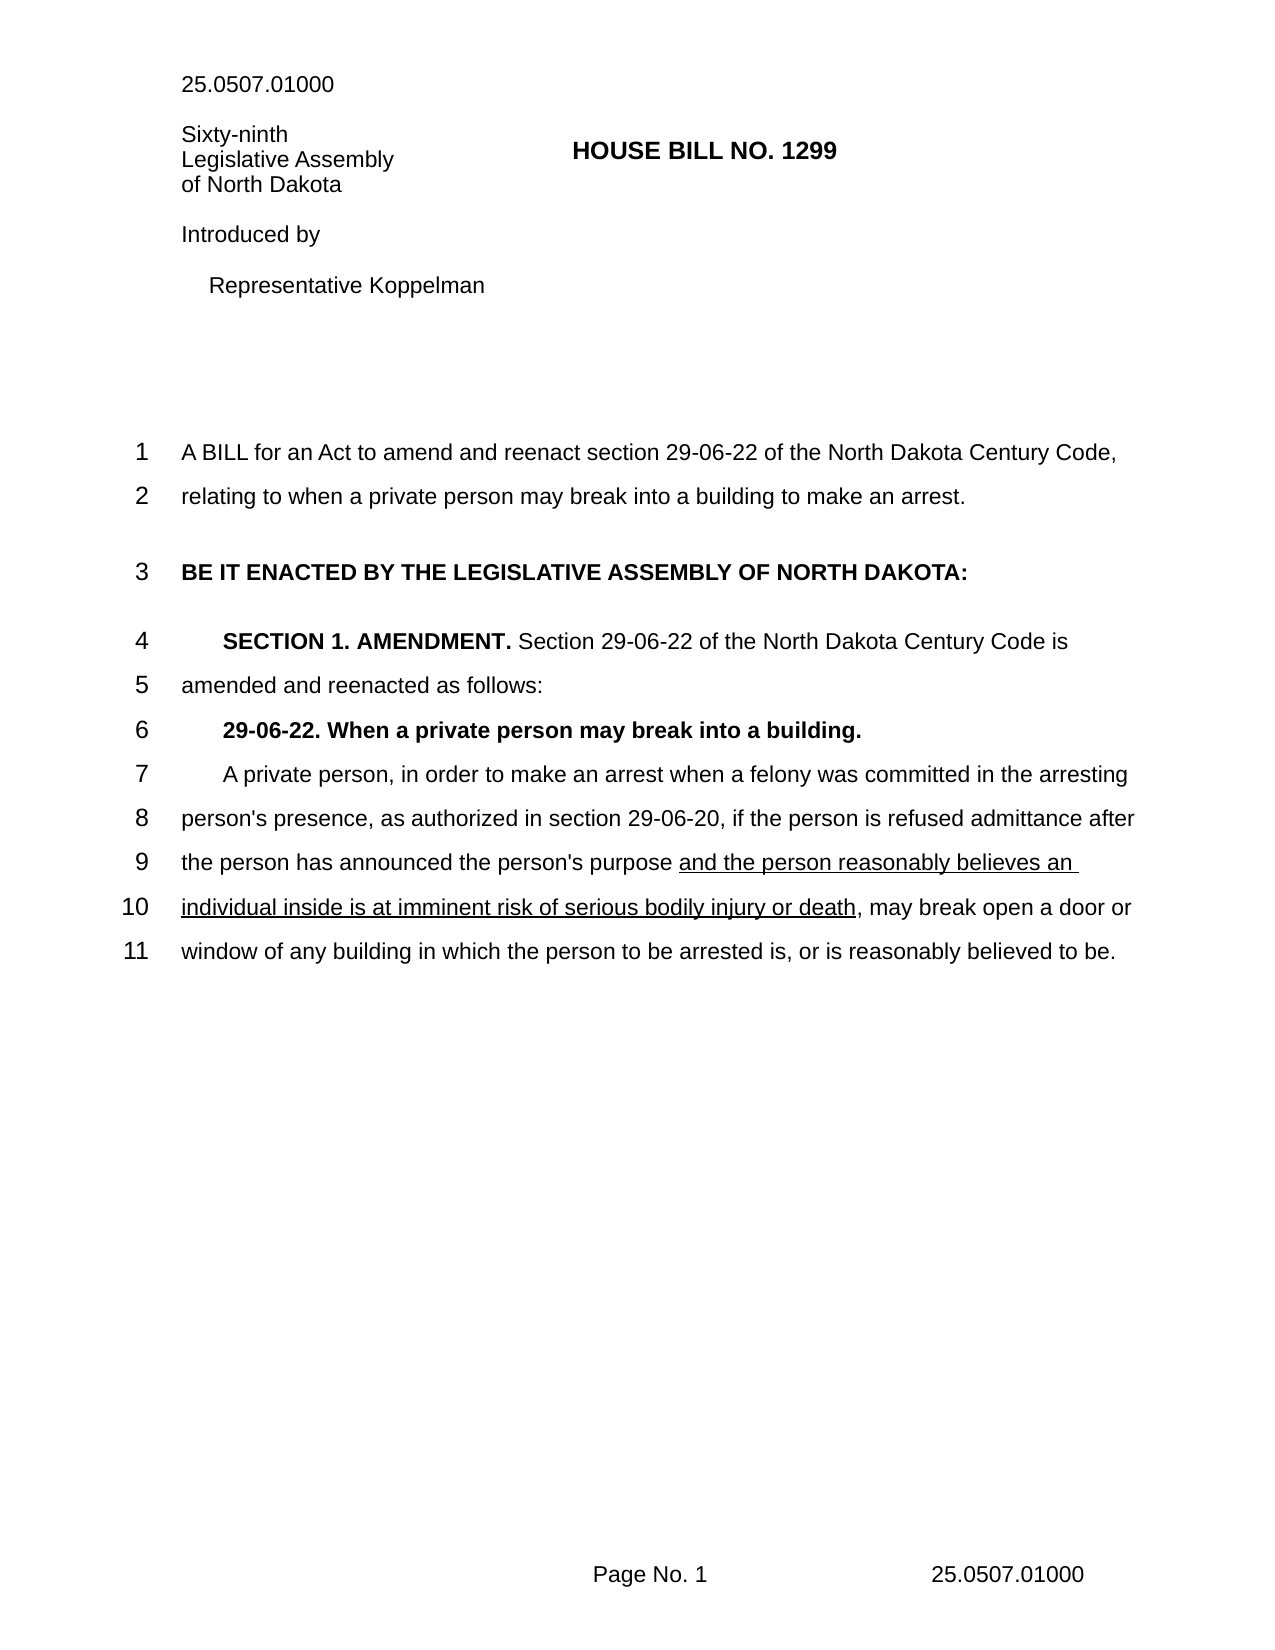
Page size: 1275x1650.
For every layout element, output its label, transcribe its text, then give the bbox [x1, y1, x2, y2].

text Introduced by [181, 223, 1154, 248]
text Legislative Assembly [181, 148, 1154, 173]
text . [181, 73, 1154, 133]
subtitle 29‑06‑22. When a private person may break into a building. [181, 703, 1154, 747]
text BE IT ENACTED BY THE LEGISLATIVE ASSEMBLY OF NORTH DAKOTA: [181, 545, 1154, 589]
text Representative Koppelman [208, 275, 1154, 298]
title BILL NO. [565, 136, 837, 165]
text of North Dakota [181, 173, 1154, 198]
text A private person, in order to make an arrest when a felony was committed in the arresting person's presence, as authorized in section 29‑06‑20, if the person is refused admittance after the person has announced the person's purpose and the person reasonably believes an individual inside is at imminent risk of serious bodily injury or death, may break open a door or window of any building in which the person to be arrested is, or is reasonably believed to be. [181, 747, 1154, 968]
title A BILL for an Act to amend and reenact section 29‑06‑22 of the North Dakota Century Code, relating to when a private person may break into a building to make an arrest. [181, 425, 1154, 513]
text SECTION 1. AMENDMENT. Section 29‑06‑22 of the North Dakota Century Code is amended and reenacted as follows: [181, 614, 1154, 703]
